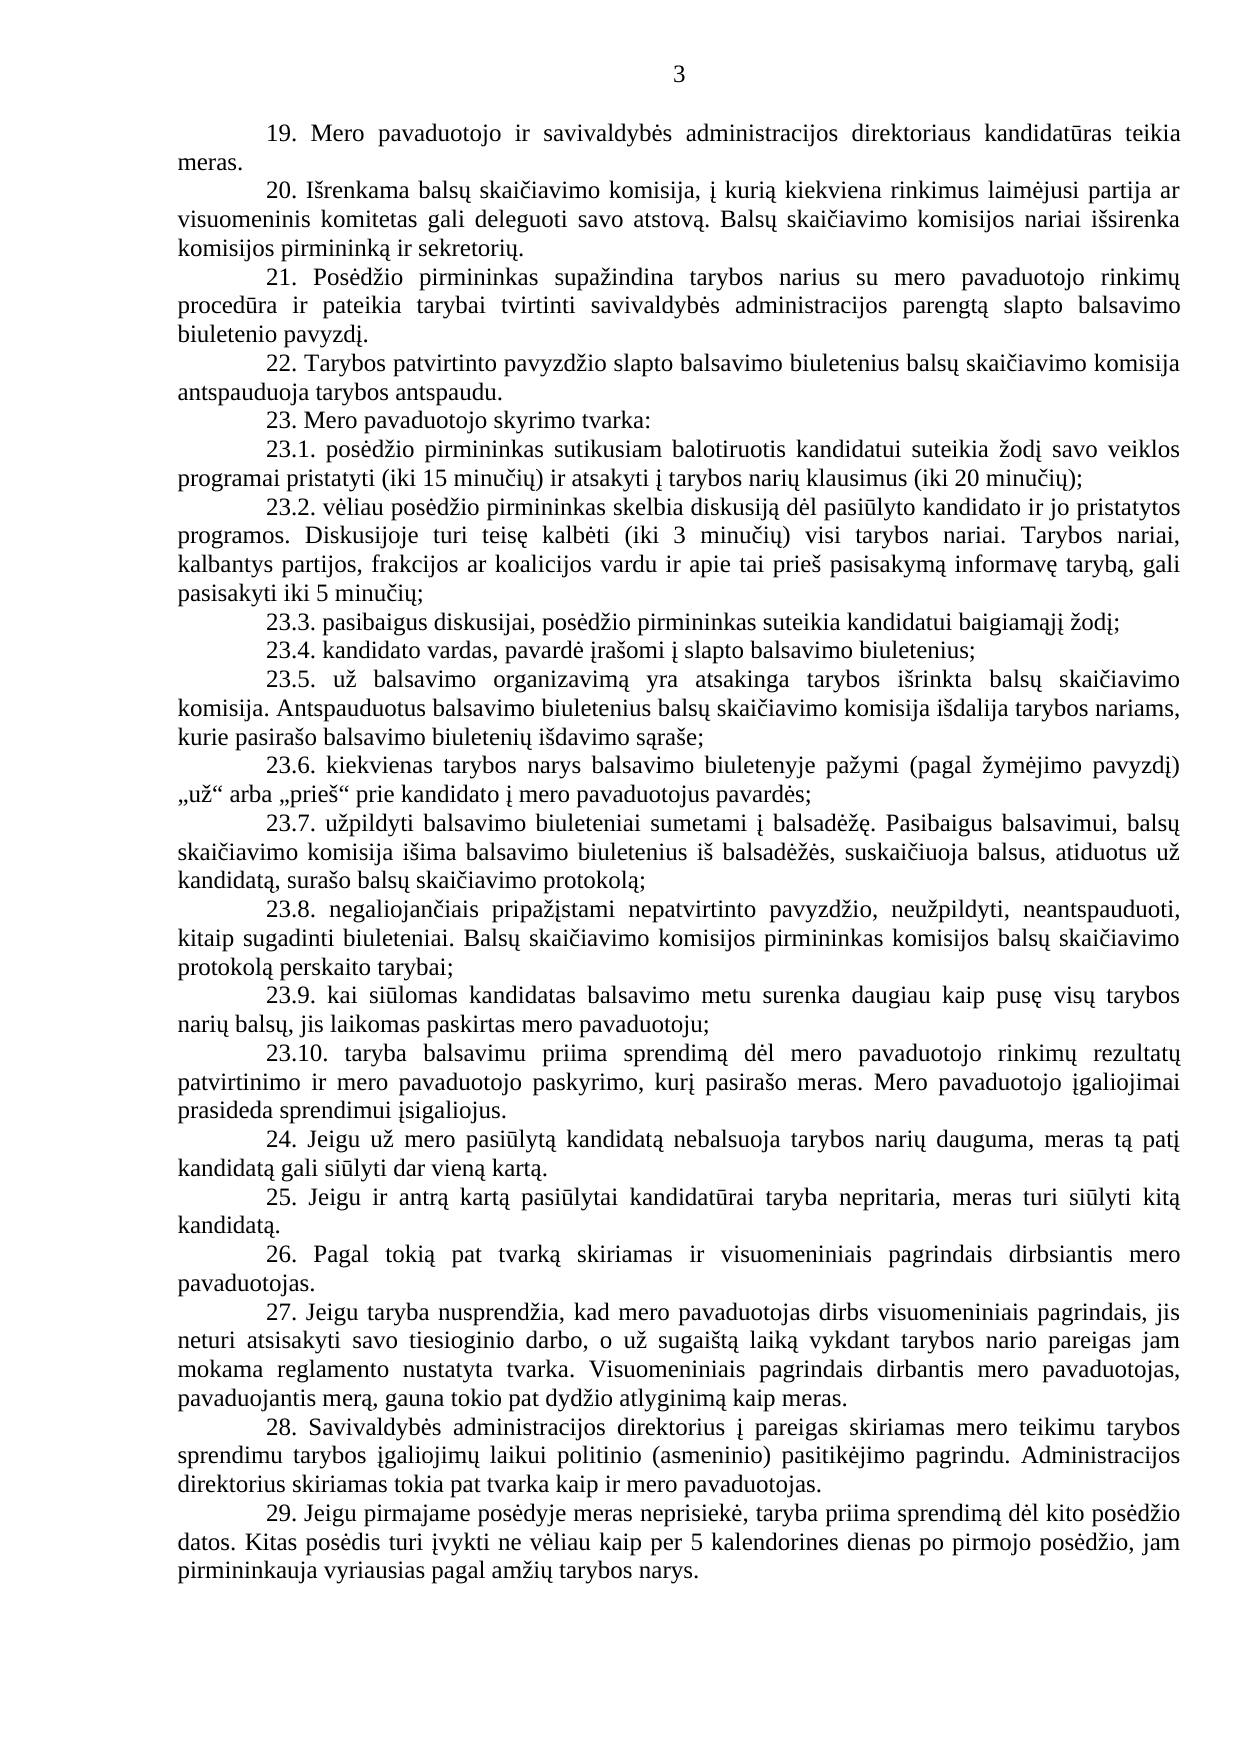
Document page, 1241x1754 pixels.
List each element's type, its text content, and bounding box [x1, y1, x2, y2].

text 25. Jeigu ir antrą kartą pasiūlytai kandidatūrai taryba nepritaria, meras turi siūlyti kitą kandidatą. [177, 1182, 1181, 1239]
text 23.6. kiekvienas tarybos narys balsavimo biuletenyje pažymi (pagal žymėjimo pavyzdį) „už“ arba „prieš“ prie kandidato į mero pavaduotojus pavardės; [177, 751, 1181, 808]
text 23.7. užpildyti balsavimo biuleteniai sumetami į balsadėžę. Pasibaigus balsavimui, balsų skaičiavimo komisija išima balsavimo biuletenius iš balsadėžės, suskaičiuoja balsus, atiduotus už kandidatą, surašo balsų skaičiavimo protokolą; [177, 808, 1181, 894]
text 23.4. kandidato vardas, pavardė įrašomi į slapto balsavimo biuletenius; [177, 636, 1181, 664]
text 23.2. vėliau posėdžio pirmininkas skelbia diskusiją dėl pasiūlyto kandidato ir jo pristatytos programos. Diskusijoje turi teisę kalbėti (iki 3 minučių) visi tarybos nariai. Tarybos nariai, kalbantys partijos, frakcijos ar koalicijos vardu ir apie tai prieš pasisakymą informavę tarybą, gali pasisakyti iki 5 minučių; [177, 492, 1181, 607]
text 23. Mero pavaduotojo skyrimo tvarka: [177, 406, 1181, 434]
text 26. Pagal tokią pat tvarką skiriamas ir visuomeniniais pagrindais dirbsiantis mero pavaduotojas. [177, 1239, 1181, 1297]
text 23.5. už balsavimo organizavimą yra atsakinga tarybos išrinkta balsų skaičiavimo komisija. Antspauduotus balsavimo biuletenius balsų skaičiavimo komisija išdalija tarybos nariams, kurie pasirašo balsavimo biuletenių išdavimo sąraše; [177, 664, 1181, 751]
text 22. Tarybos patvirtinto pavyzdžio slapto balsavimo biuletenius balsų skaičiavimo komisija antspauduoja tarybos antspaudu. [177, 348, 1181, 406]
text 24. Jeigu už mero pasiūlytą kandidatą nebalsuoja tarybos narių dauguma, meras tą patį kandidatą gali siūlyti dar vieną kartą. [177, 1124, 1181, 1182]
text 27. Jeigu taryba nusprendžia, kad mero pavaduotojas dirbs visuomeniniais pagrindais, jis neturi atsisakyti savo tiesioginio darbo, o už sugaištą laiką vykdant tarybos nario pareigas jam mokama reglamento nustatyta tvarka. Visuomeniniais pagrindais dirbantis mero pavaduotojas, pavaduojantis merą, gauna tokio pat dydžio atlyginimą kaip meras. [177, 1297, 1181, 1412]
text 29. Jeigu pirmajame posėdyje meras neprisiekė, taryba priima sprendimą dėl kito posėdžio datos. Kitas posėdis turi įvykti ne vėliau kaip per 5 kalendorines dienas po pirmojo posėdžio, jam pirmininkauja vyriausias pagal amžių tarybos narys. [177, 1498, 1181, 1584]
text 21. Posėdžio pirmininkas supažindina tarybos narius su mero pavaduotojo rinkimų procedūra ir pateikia tarybai tvirtinti savivaldybės administracijos parengtą slapto balsavimo biuletenio pavyzdį. [177, 262, 1181, 348]
text 20. Išrenkama balsų skaičiavimo komisija, į kurią kiekviena rinkimus laimėjusi partija ar visuomeninis komitetas gali deleguoti savo atstovą. Balsų skaičiavimo komisijos nariai išsirenka komisijos pirmininką ir sekretorių. [177, 176, 1181, 262]
text 28. Savivaldybės administracijos direktorius į pareigas skiriamas mero teikimu tarybos sprendimu tarybos įgaliojimų laikui politinio (asmeninio) pasitikėjimo pagrindu. Administracijos direktorius skiriamas tokia pat tvarka kaip ir mero pavaduotojas. [177, 1412, 1181, 1498]
text 19. Mero pavaduotojo ir savivaldybės administracijos direktoriaus kandidatūras teikia meras. [177, 118, 1181, 176]
text 23.1. posėdžio pirmininkas sutikusiam balotiruotis kandidatui suteikia žodį savo veiklos programai pristatyti (iki 15 minučių) ir atsakyti į tarybos narių klausimus (iki 20 minučių); [177, 434, 1181, 492]
text 23.8. negaliojančiais pripažįstami nepatvirtinto pavyzdžio, neužpildyti, neantspauduoti, kitaip sugadinti biuleteniai. Balsų skaičiavimo komisijos pirmininkas komisijos balsų skaičiavimo protokolą perskaito tarybai; [177, 894, 1181, 981]
text 23.10. taryba balsavimu priima sprendimą dėl mero pavaduotojo rinkimų rezultatų patvirtinimo ir mero pavaduotojo paskyrimo, kurį pasirašo meras. Mero pavaduotojo įgaliojimai prasideda sprendimui įsigaliojus. [177, 1038, 1181, 1124]
text 23.3. pasibaigus diskusijai, posėdžio pirmininkas suteikia kandidatui baigiamąjį žodį; [177, 607, 1181, 636]
text 23.9. kai siūlomas kandidatas balsavimo metu surenka daugiau kaip pusę visų tarybos narių balsų, jis laikomas paskirtas mero pavaduotoju; [177, 981, 1181, 1038]
